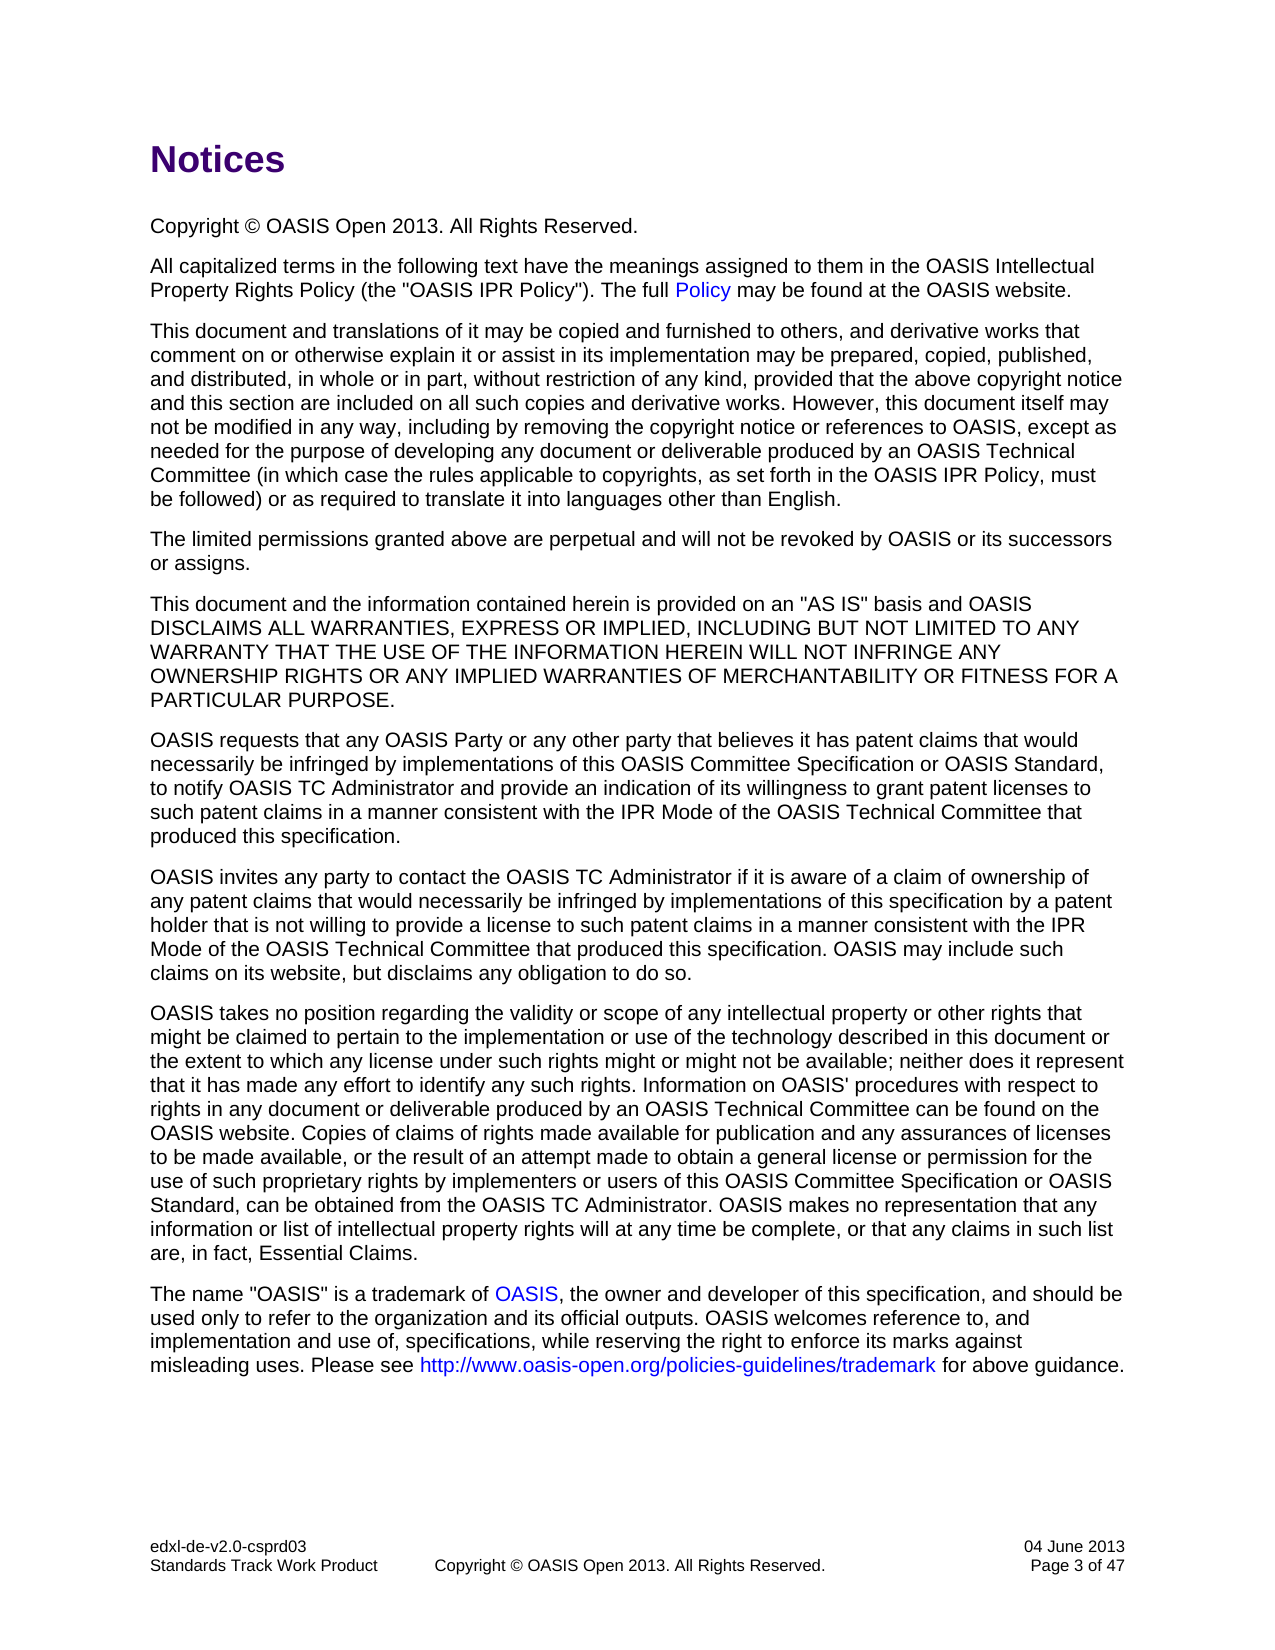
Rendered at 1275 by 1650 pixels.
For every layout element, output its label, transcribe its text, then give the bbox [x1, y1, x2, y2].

text This document and the information contained herein is provided on an "AS IS" basis and OASIS DISCLAIMS ALL WARRANTIES, EXPRESS OR IMPLIED, INCLUDING BUT NOT LIMITED TO ANY WARRANTY THAT THE USE OF THE INFORMATION HEREIN WILL NOT INFRINGE ANY OWNERSHIP RIGHTS OR ANY IMPLIED WARRANTIES OF MERCHANTABILITY OR FITNESS FOR A PARTICULAR PURPOSE. [150, 592, 1125, 712]
text Copyright © OASIS Open 2013. All Rights Reserved. [150, 214, 1125, 238]
text The limited permissions granted above are perpetual and will not be revoked by OASIS or its successors or assigns. [150, 527, 1125, 575]
text Notices [150, 137, 1125, 180]
text This document and translations of it may be copied and furnished to others, and derivative works that comment on or otherwise explain it or assist in its implementation may be prepared, copied, published, and distributed, in whole or in part, without restriction of any kind, provided that the above copyright notice and this section are included on all such copies and derivative works. However, this document itself may not be modified in any way, including by removing the copyright notice or references to OASIS, except as needed for the purpose of developing any document or deliverable produced by an OASIS Technical Committee (in which case the rules applicable to copyrights, as set forth in the OASIS IPR Policy, must be followed) or as required to translate it into languages other than English. [150, 319, 1125, 511]
text The name "OASIS" is a trademark of OASIS, the owner and developer of this specification, and should be used only to refer to the organization and its official outputs. OASIS welcomes reference to, and implementation and use of, specifications, while reserving the right to enforce its marks against misleading uses. Please see http://www.oasis-open.org/policies-guidelines/trademark for above guidance. [150, 1281, 1125, 1377]
text OASIS requests that any OASIS Party or any other party that believes it has patent claims that would necessarily be infringed by implementations of this OASIS Committee Specification or OASIS Standard, to notify OASIS TC Administrator and provide an indication of its willingness to grant patent licenses to such patent claims in a manner consistent with the IPR Mode of the OASIS Technical Committee that produced this specification. [150, 728, 1125, 848]
text All capitalized terms in the following text have the meanings assigned to them in the OASIS Intellectual Property Rights Policy (the "OASIS IPR Policy"). The full Policy may be found at the OASIS website. [150, 254, 1125, 302]
text OASIS takes no position regarding the validity or scope of any intellectual property or other rights that might be claimed to pertain to the implementation or use of the technology described in this document or the extent to which any license under such rights might or might not be available; neither does it represent that it has made any effort to identify any such rights. Information on OASIS' procedures with respect to rights in any document or deliverable produced by an OASIS Technical Committee can be found on the OASIS website. Copies of claims of rights made available for publication and any assurances of licenses to be made available, or the result of an attempt made to obtain a general license or permission for the use of such proprietary rights by implementers or users of this OASIS Committee Specification or OASIS Standard, can be obtained from the OASIS TC Administrator. OASIS makes no representation that any information or list of intellectual property rights will at any time be complete, or that any claims in such list are, in fact, Essential Claims. [150, 1001, 1125, 1265]
text OASIS invites any party to contact the OASIS TC Administrator if it is aware of a claim of ownership of any patent claims that would necessarily be infringed by implementations of this specification by a patent holder that is not willing to provide a license to such patent claims in a manner consistent with the IPR Mode of the OASIS Technical Committee that produced this specification. OASIS may include such claims on its website, but disclaims any obligation to do so. [150, 865, 1125, 984]
